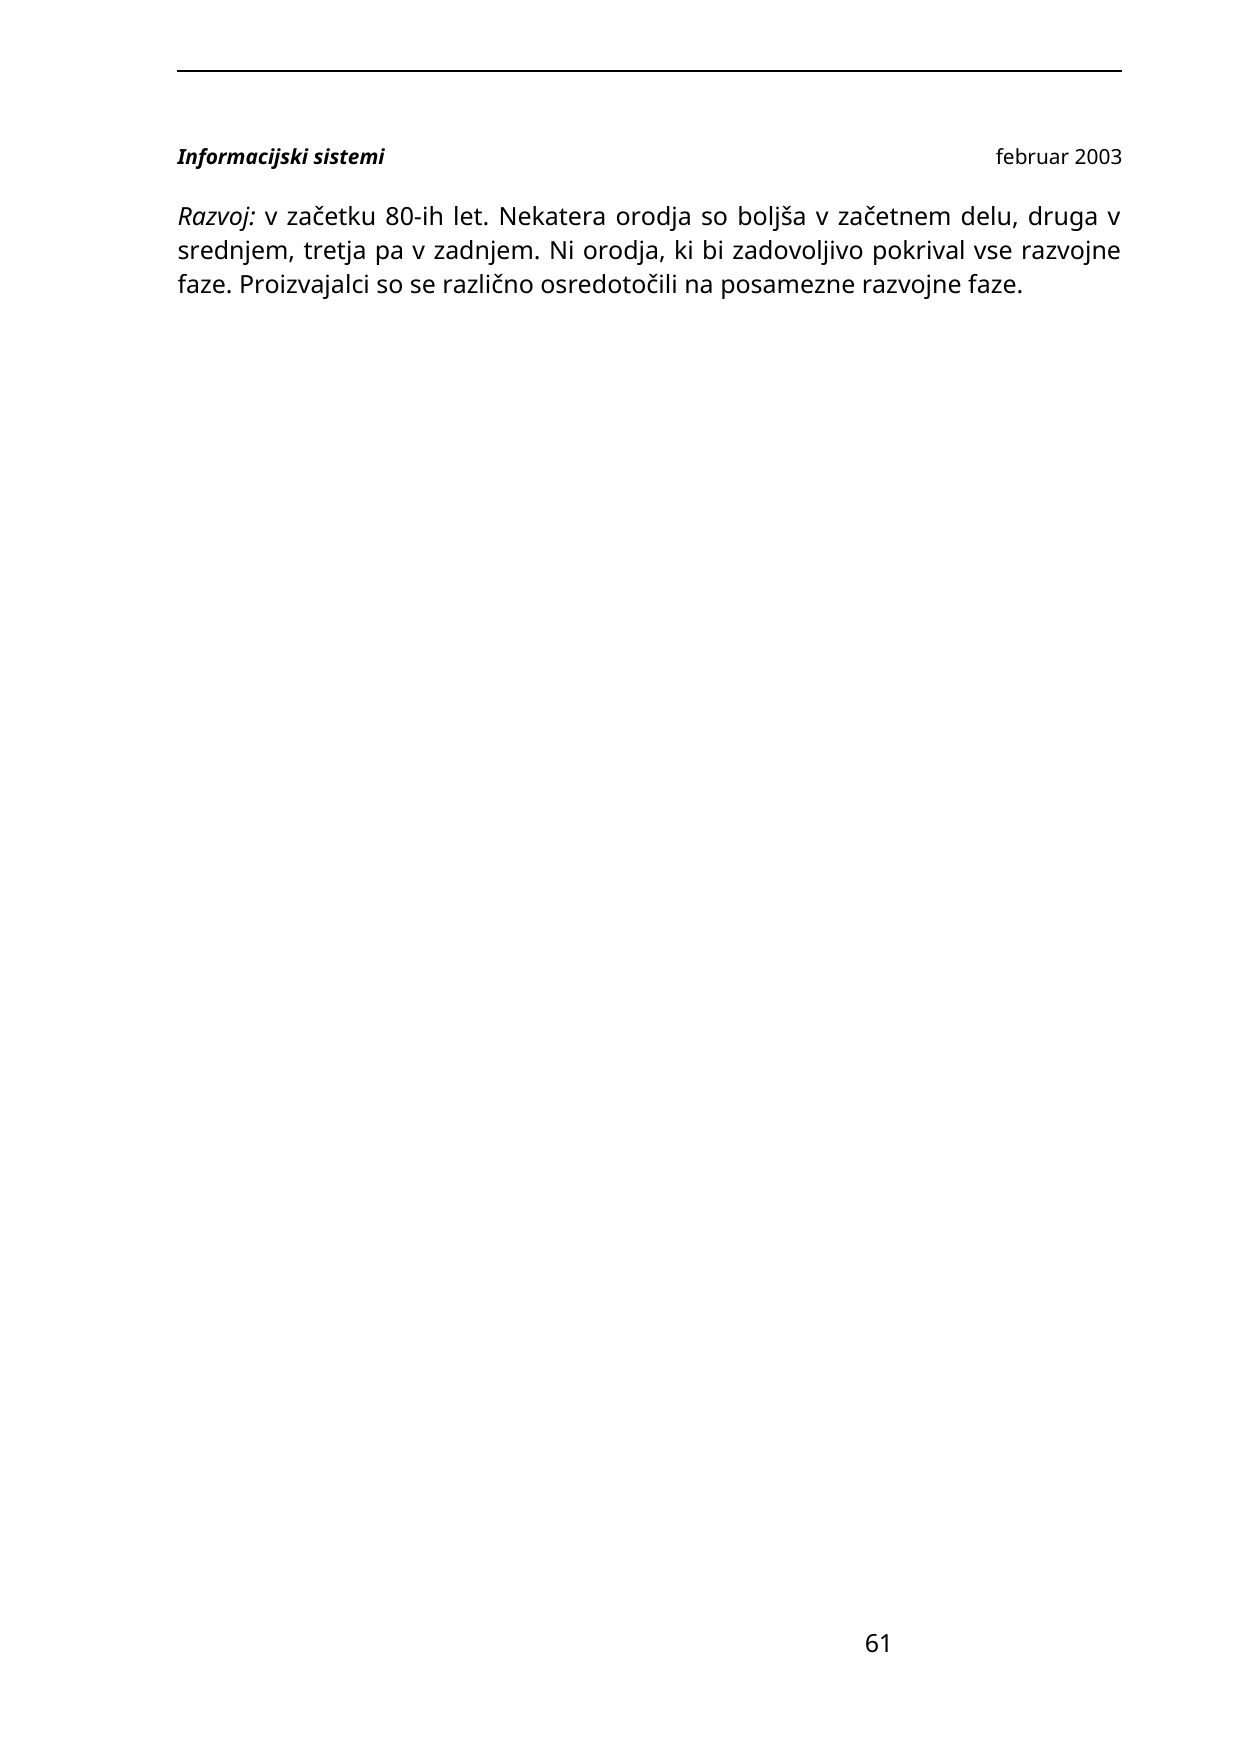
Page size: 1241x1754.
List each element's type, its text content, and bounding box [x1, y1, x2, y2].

text Razvoj: v začetku 80-ih let. Nekatera orodja so boljša v začetnem delu, druga v srednjem, tretja pa v zadnjem. Ni orodja, ki bi zadovoljivo pokrival vse razvojne faze. Proizvajalci so se različno osredotočili na posamezne razvojne faze. [177, 199, 1122, 301]
